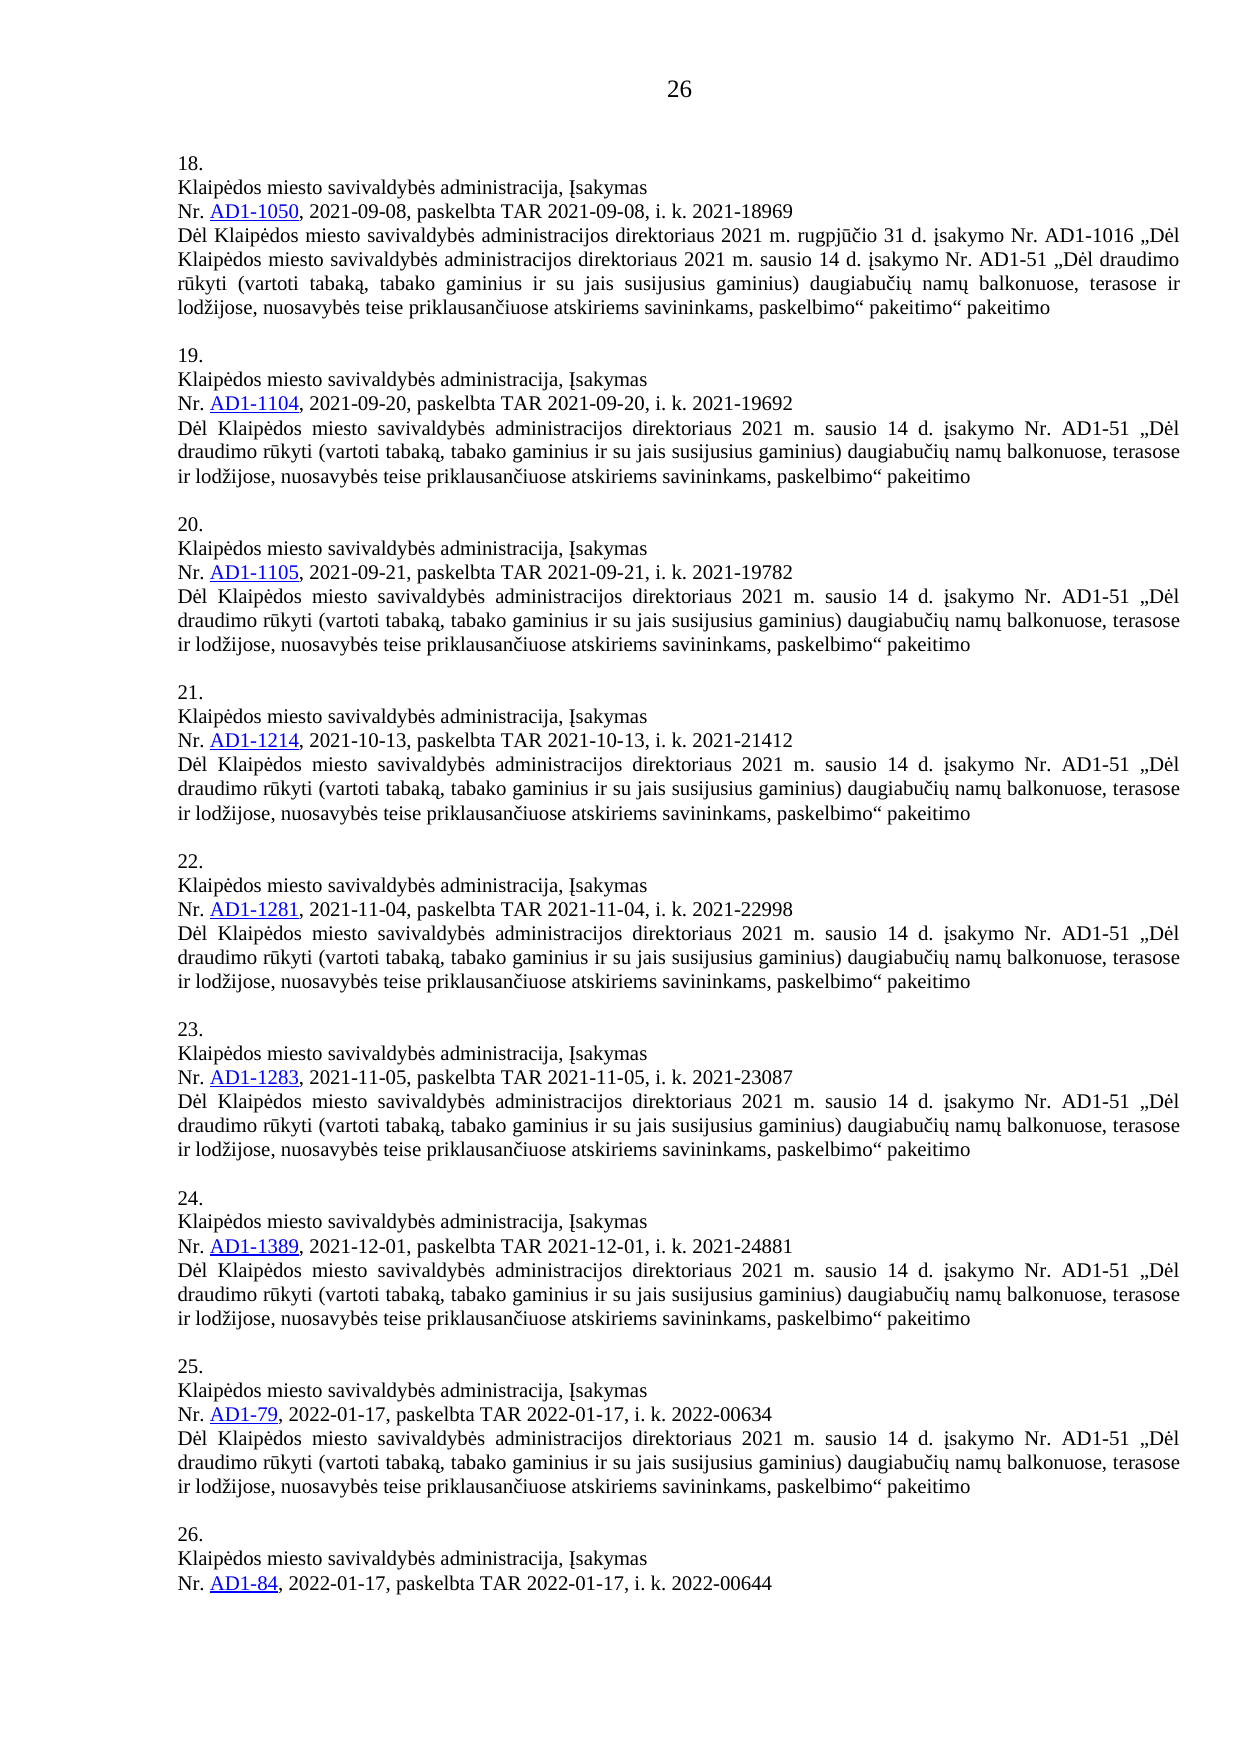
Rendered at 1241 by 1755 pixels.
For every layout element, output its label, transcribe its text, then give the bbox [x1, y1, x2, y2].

text 24. [177, 1185, 1181, 1209]
text 25. [177, 1354, 1181, 1378]
text Nr. AD1-79, 2022-01-17, paskelbta TAR 2022-01-17, i. k. 2022-00634 [177, 1402, 1181, 1426]
text Nr. AD1-1050, 2021-09-08, paskelbta TAR 2021-09-08, i. k. 2021-18969 [177, 199, 1181, 223]
text Dėl Klaipėdos miesto savivaldybės administracijos direktoriaus 2021 m. sausio 14 d. įsakymo Nr. AD1-51 „Dėl draudimo rūkyti (vartoti tabaką, tabako gaminius ir su jais susijusius gaminius) daugiabučių namų balkonuose, terasose ir lodžijose, nuosavybės teise priklausančiuose atskiriems savininkams, paskelbimo“ pakeitimo [177, 1258, 1181, 1330]
text Klaipėdos miesto savivaldybės administracija, Įsakymas [177, 367, 1181, 391]
text Dėl Klaipėdos miesto savivaldybės administracijos direktoriaus 2021 m. sausio 14 d. įsakymo Nr. AD1-51 „Dėl draudimo rūkyti (vartoti tabaką, tabako gaminius ir su jais susijusius gaminius) daugiabučių namų balkonuose, terasose ir lodžijose, nuosavybės teise priklausančiuose atskiriems savininkams, paskelbimo“ pakeitimo [177, 584, 1181, 656]
text 22. [177, 848, 1181, 873]
text Klaipėdos miesto savivaldybės administracija, Įsakymas [177, 873, 1181, 897]
text Nr. AD1-1104, 2021-09-20, paskelbta TAR 2021-09-20, i. k. 2021-19692 [177, 391, 1181, 415]
text Nr. AD1-1105, 2021-09-21, paskelbta TAR 2021-09-21, i. k. 2021-19782 [177, 560, 1181, 584]
text 23. [177, 1017, 1181, 1041]
text 21. [177, 680, 1181, 704]
text 20. [177, 512, 1181, 536]
text Klaipėdos miesto savivaldybės administracija, Įsakymas [177, 536, 1181, 560]
text Nr. AD1-1283, 2021-11-05, paskelbta TAR 2021-11-05, i. k. 2021-23087 [177, 1065, 1181, 1089]
text Klaipėdos miesto savivaldybės administracija, Įsakymas [177, 1378, 1181, 1402]
text 18. [177, 151, 1181, 175]
text Klaipėdos miesto savivaldybės administracija, Įsakymas [177, 175, 1181, 199]
text Klaipėdos miesto savivaldybės administracija, Įsakymas [177, 1546, 1181, 1570]
text Nr. AD1-1214, 2021-10-13, paskelbta TAR 2021-10-13, i. k. 2021-21412 [177, 728, 1181, 752]
text Nr. AD1-84, 2022-01-17, paskelbta TAR 2022-01-17, i. k. 2022-00644 [177, 1570, 1181, 1594]
text Dėl Klaipėdos miesto savivaldybės administracijos direktoriaus 2021 m. sausio 14 d. įsakymo Nr. AD1-51 „Dėl draudimo rūkyti (vartoti tabaką, tabako gaminius ir su jais susijusius gaminius) daugiabučių namų balkonuose, terasose ir lodžijose, nuosavybės teise priklausančiuose atskiriems savininkams, paskelbimo“ pakeitimo [177, 921, 1181, 993]
text Klaipėdos miesto savivaldybės administracija, Įsakymas [177, 704, 1181, 728]
text Dėl Klaipėdos miesto savivaldybės administracijos direktoriaus 2021 m. sausio 14 d. įsakymo Nr. AD1-51 „Dėl draudimo rūkyti (vartoti tabaką, tabako gaminius ir su jais susijusius gaminius) daugiabučių namų balkonuose, terasose ir lodžijose, nuosavybės teise priklausančiuose atskiriems savininkams, paskelbimo“ pakeitimo [177, 415, 1181, 488]
text Dėl Klaipėdos miesto savivaldybės administracijos direktoriaus 2021 m. sausio 14 d. įsakymo Nr. AD1-51 „Dėl draudimo rūkyti (vartoti tabaką, tabako gaminius ir su jais susijusius gaminius) daugiabučių namų balkonuose, terasose ir lodžijose, nuosavybės teise priklausančiuose atskiriems savininkams, paskelbimo“ pakeitimo [177, 1426, 1181, 1498]
text 19. [177, 343, 1181, 367]
text Nr. AD1-1281, 2021-11-04, paskelbta TAR 2021-11-04, i. k. 2021-22998 [177, 897, 1181, 921]
text Klaipėdos miesto savivaldybės administracija, Įsakymas [177, 1041, 1181, 1065]
text Dėl Klaipėdos miesto savivaldybės administracijos direktoriaus 2021 m. sausio 14 d. įsakymo Nr. AD1-51 „Dėl draudimo rūkyti (vartoti tabaką, tabako gaminius ir su jais susijusius gaminius) daugiabučių namų balkonuose, terasose ir lodžijose, nuosavybės teise priklausančiuose atskiriems savininkams, paskelbimo“ pakeitimo [177, 1089, 1181, 1161]
text Klaipėdos miesto savivaldybės administracija, Įsakymas [177, 1209, 1181, 1233]
text Dėl Klaipėdos miesto savivaldybės administracijos direktoriaus 2021 m. rugpjūčio 31 d. įsakymo Nr. AD1-1016 „Dėl Klaipėdos miesto savivaldybės administracijos direktoriaus 2021 m. sausio 14 d. įsakymo Nr. AD1-51 „Dėl draudimo rūkyti (vartoti tabaką, tabako gaminius ir su jais susijusius gaminius) daugiabučių namų balkonuose, terasose ir lodžijose, nuosavybės teise priklausančiuose atskiriems savininkams, paskelbimo“ pakeitimo“ pakeitimo [177, 223, 1181, 319]
text Nr. AD1-1389, 2021-12-01, paskelbta TAR 2021-12-01, i. k. 2021-24881 [177, 1233, 1181, 1258]
text 26. [177, 1522, 1181, 1546]
text Dėl Klaipėdos miesto savivaldybės administracijos direktoriaus 2021 m. sausio 14 d. įsakymo Nr. AD1-51 „Dėl draudimo rūkyti (vartoti tabaką, tabako gaminius ir su jais susijusius gaminius) daugiabučių namų balkonuose, terasose ir lodžijose, nuosavybės teise priklausančiuose atskiriems savininkams, paskelbimo“ pakeitimo [177, 752, 1181, 824]
